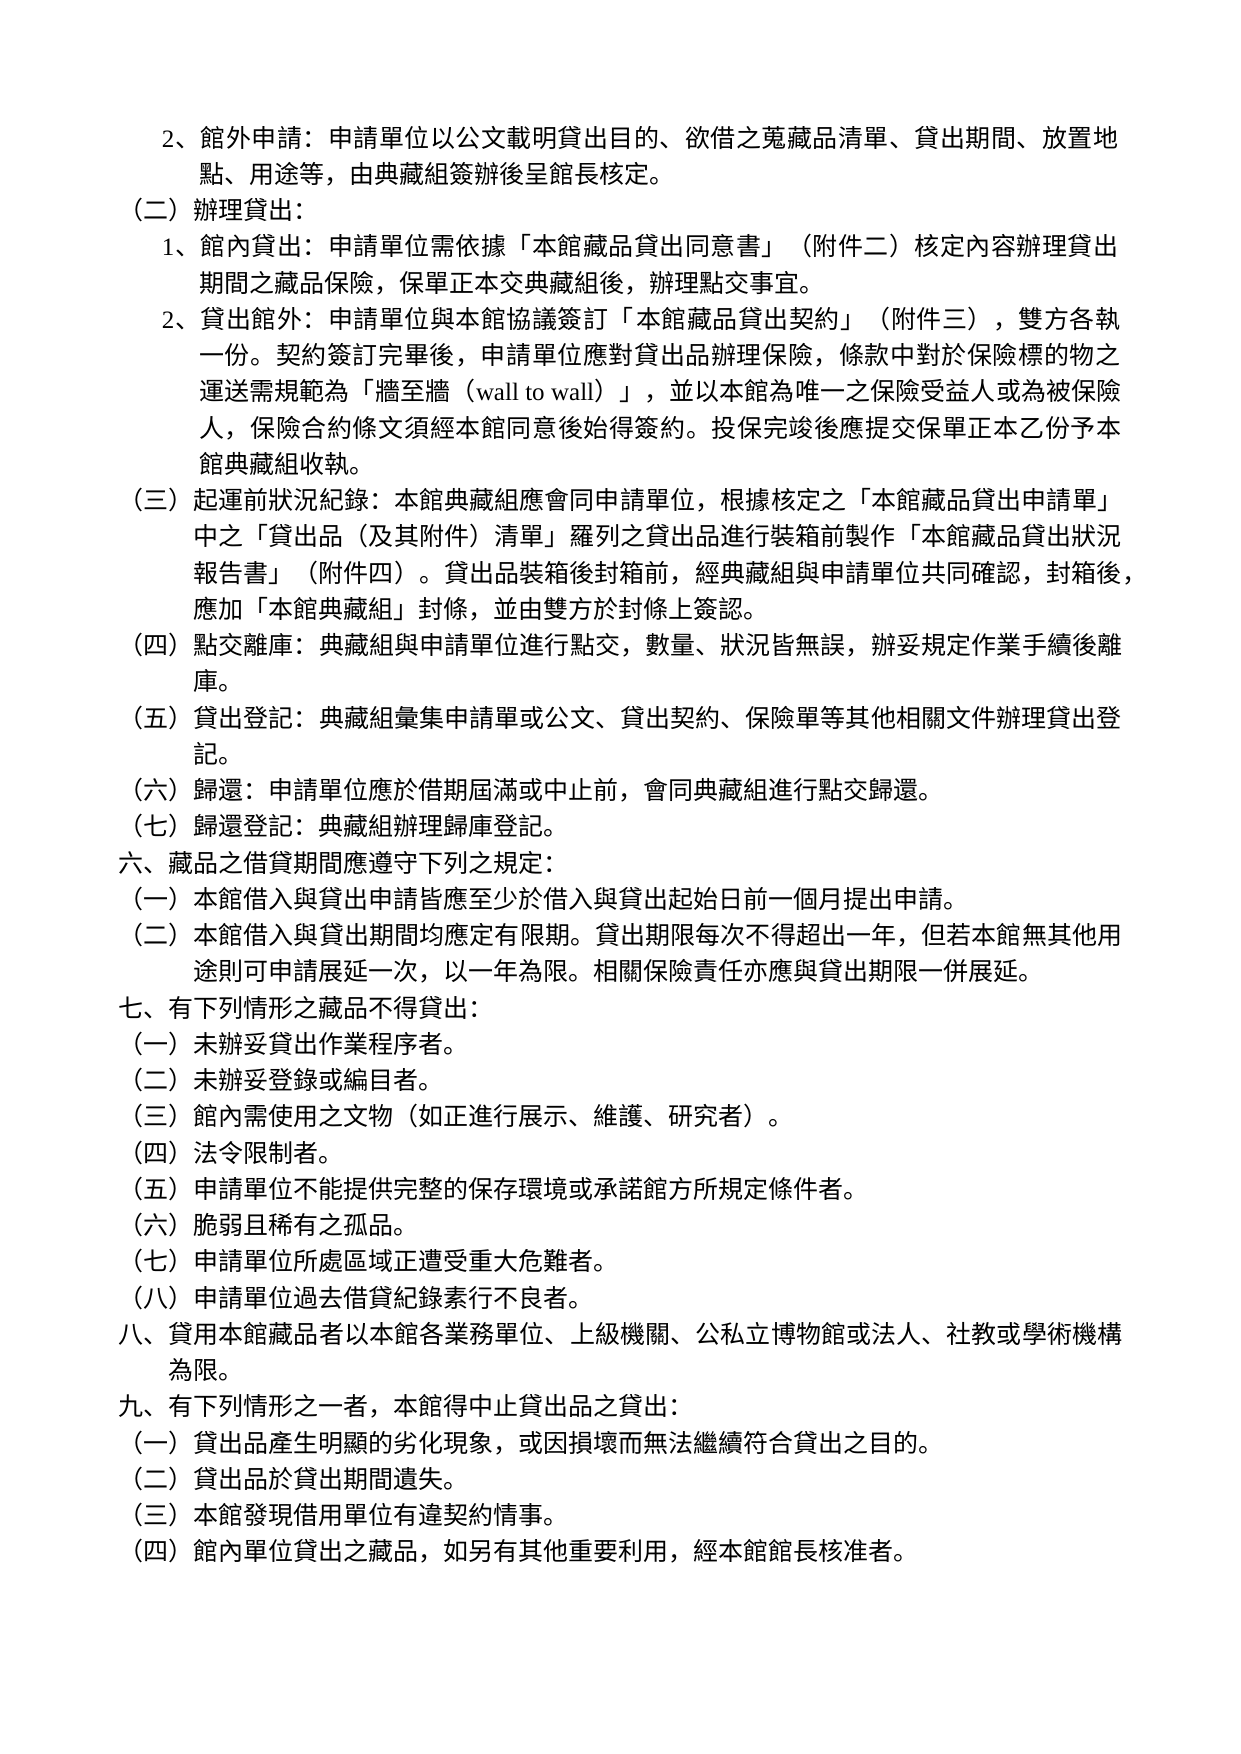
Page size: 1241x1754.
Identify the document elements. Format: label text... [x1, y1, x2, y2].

text 2、貸出館外：申請單位與本館協議簽訂「本館藏品貸出契約」（附件三），雙方各執一份。契約簽訂完畢後，申請單位應對貸出品辦理保險，條款中對於保險標的物之運送需規範為「牆至牆（wall to wall）」，並以本館為唯一之保險受益人或為被保險人，保險合約條文須經本館同意後始得簽約。投保完竣後應提交保單正本乙份予本館典藏組收執。 [162, 299, 1122, 481]
text （二）貸出品於貸出期間遺失。 [118, 1459, 1122, 1496]
text 八、貸用本館藏品者以本館各業務單位、上級機關、公私立博物館或法人、社教或學術機構為限。 [118, 1314, 1122, 1387]
text （四）點交離庫：典藏組與申請單位進行點交，數量、狀況皆無誤，辦妥規定作業手續後離庫。 [118, 626, 1122, 698]
text 九、有下列情形之一者，本館得中止貸出品之貸出： [118, 1387, 1122, 1423]
text （二）辦理貸出： [118, 191, 1122, 227]
text （二）本館借入與貸出期間均應定有限期。貸出期限每次不得超出一年，但若本館無其他用途則可申請展延一次，以一年為限。相關保險責任亦應與貸出期限一併展延。 [118, 916, 1122, 988]
text （一）未辦妥貸出作業程序者。 [118, 1024, 1122, 1061]
text （一）本館借入與貸出申請皆應至少於借入與貸出起始日前一個月提出申請。 [118, 879, 1122, 916]
text （六）歸還：申請單位應於借期屆滿或中止前，會同典藏組進行點交歸還。 [118, 771, 1122, 807]
text （七）歸還登記：典藏組辦理歸庫登記。 [118, 807, 1122, 843]
text （六）脆弱且稀有之孤品。 [118, 1206, 1122, 1242]
text （八）申請單位過去借貸紀錄素行不良者。 [118, 1278, 1122, 1314]
text （四）法令限制者。 [118, 1133, 1122, 1169]
text （五）貸出登記：典藏組彙集申請單或公文、貸出契約、保險單等其他相關文件辦理貸出登記。 [118, 698, 1122, 771]
text 七、有下列情形之藏品不得貸出： [118, 988, 1122, 1024]
text （二）未辦妥登錄或編目者。 [118, 1061, 1122, 1097]
text （七）申請單位所處區域正遭受重大危難者。 [118, 1242, 1122, 1278]
text （五）申請單位不能提供完整的保存環境或承諾館方所規定條件者。 [118, 1169, 1122, 1206]
text 1、館內貸出：申請單位需依據「本館藏品貸出同意書」（附件二）核定內容辦理貸出期間之藏品保險，保單正本交典藏組後，辦理點交事宜。 [162, 227, 1122, 299]
text （三）本館發現借用單位有違契約情事。 [118, 1496, 1122, 1532]
text （一）貸出品產生明顯的劣化現象，或因損壞而無法繼續符合貸出之目的。 [118, 1423, 1122, 1459]
text （四）館內單位貸出之藏品，如另有其他重要利用，經本館館長核准者。 [118, 1532, 1122, 1568]
text 2、館外申請：申請單位以公文載明貸出目的、欲借之蒐藏品清單、貸出期間、放置地點、用途等，由典藏組簽辦後呈館長核定。 [162, 118, 1122, 191]
text （三）起運前狀況紀錄：本館典藏組應會同申請單位，根據核定之「本館藏品貸出申請單」中之「貸出品（及其附件）清單」羅列之貸出品進行裝箱前製作「本館藏品貸出狀況報告書」（附件四）。貸出品裝箱後封箱前，經典藏組與申請單位共同確認，封箱後，應加「本館典藏組」封條，並由雙方於封條上簽認。 [118, 481, 1122, 626]
text （三）館內需使用之文物（如正進行展示、維護、研究者）。 [118, 1097, 1122, 1133]
text 六、藏品之借貸期間應遵守下列之規定： [118, 843, 1122, 879]
